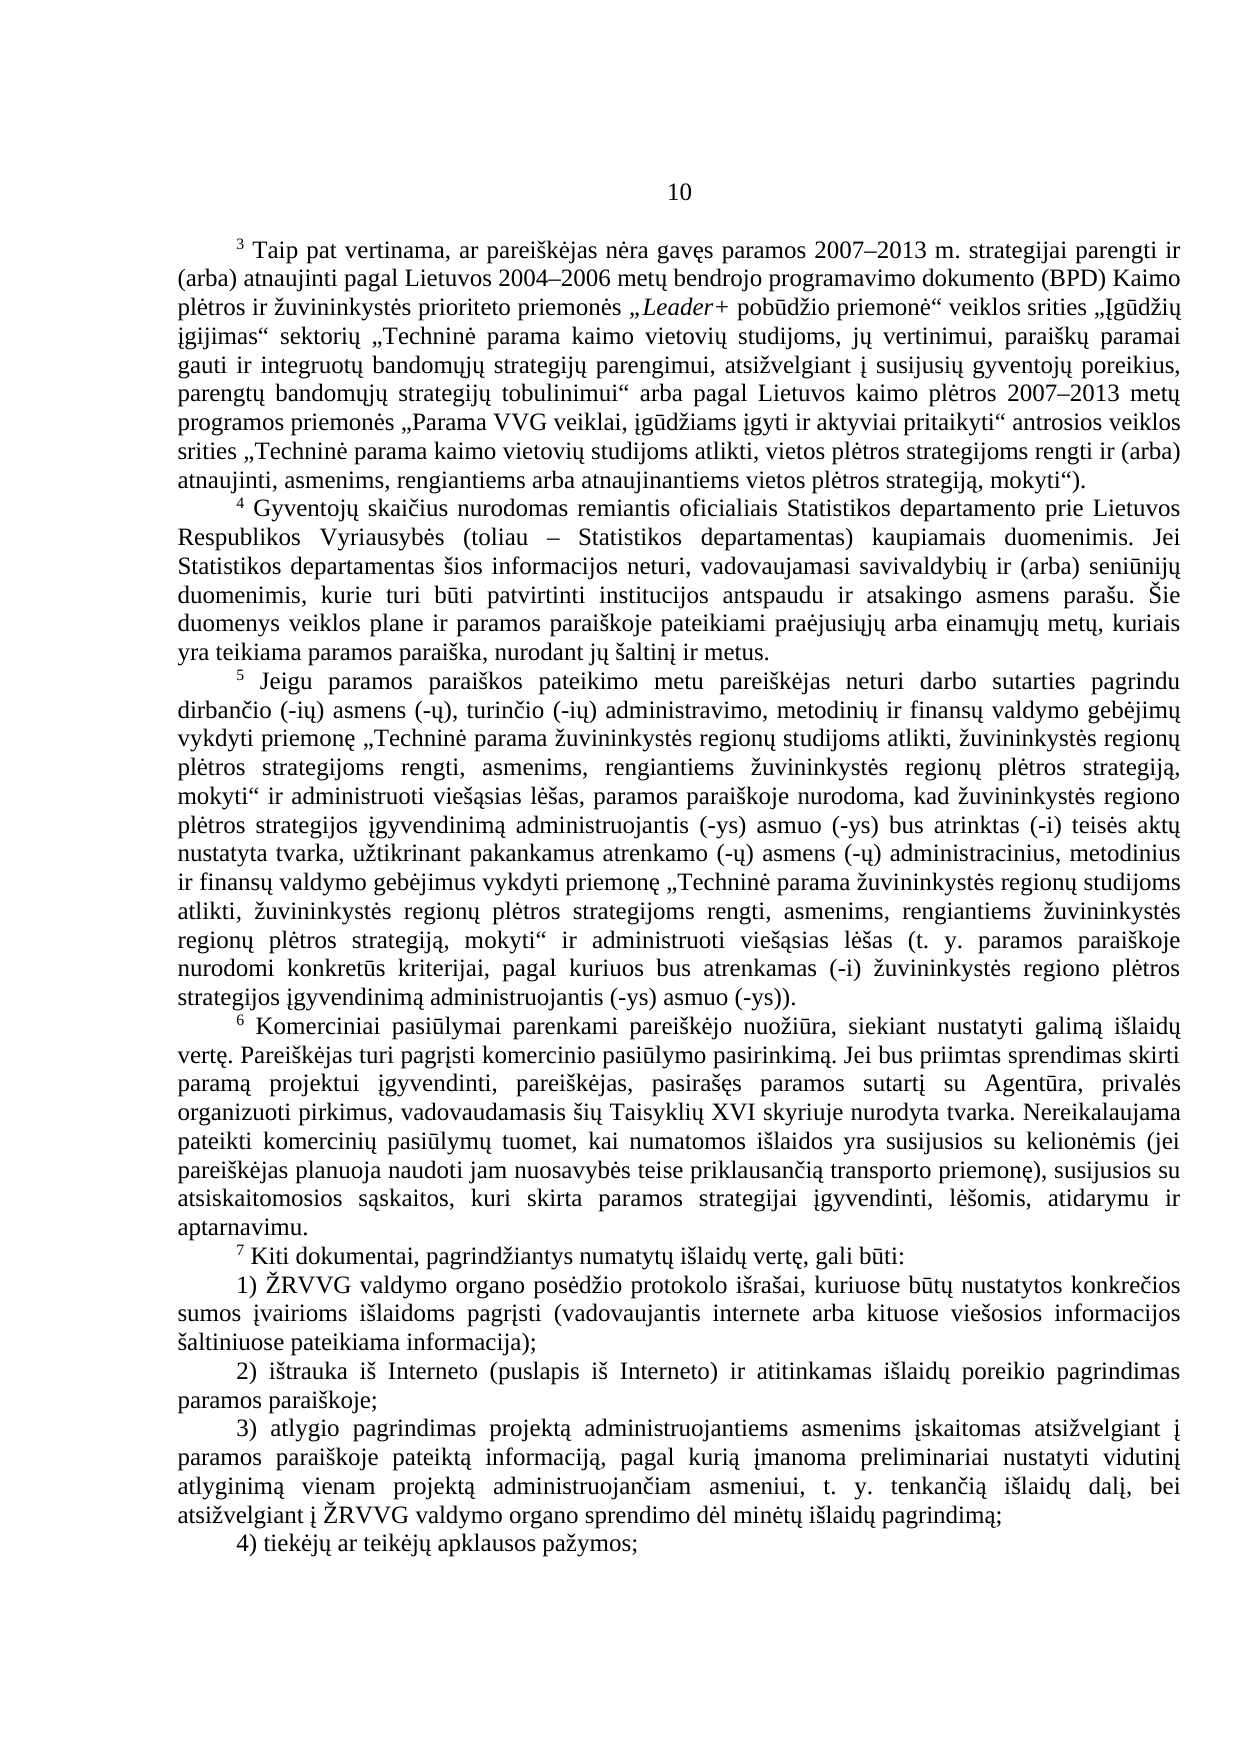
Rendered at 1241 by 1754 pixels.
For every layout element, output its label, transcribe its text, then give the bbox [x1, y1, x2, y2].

text 4) tiekėjų ar teikėjų apklausos pažymos; [177, 1528, 1181, 1557]
text 5 Jeigu paramos paraiškos pateikimo metu pareiškėjas neturi darbo sutarties pagrindu dirbančio (-ių) asmens (-ų), turinčio (-ių) administravimo, metodinių ir finansų valdymo gebėjimų vykdyti priemonę „Techninė parama žuvininkystės regionų studijoms atlikti, žuvininkystės regionų plėtros strategijoms rengti, asmenims, rengiantiems žuvininkystės regionų plėtros strategiją, mokyti“ ir administruoti viešąsias lėšas, paramos paraiškoje nurodoma, kad žuvininkystės regiono plėtros strategijos įgyvendinimą administruojantis (-ys) asmuo (-ys) bus atrinktas (-i) teisės aktų nustatyta tvarka, užtikrinant pakankamus atrenkamo (-ų) asmens (-ų) administracinius, metodinius ir finansų valdymo gebėjimus vykdyti priemonę „Techninė parama žuvininkystės regionų studijoms atlikti, žuvininkystės regionų plėtros strategijoms rengti, asmenims, rengiantiems žuvininkystės regionų plėtros strategiją, mokyti“ ir administruoti viešąsias lėšas (t. y. paramos paraiškoje nurodomi konkretūs kriterijai, pagal kuriuos bus atrenkamas (-i) žuvininkystės regiono plėtros strategijos įgyvendinimą administruojantis (-ys) asmuo (-ys)). [177, 666, 1181, 1011]
text 3) atlygio pagrindimas projektą administruojantiems asmenims įskaitomas atsižvelgiant į paramos paraiškoje pateiktą informaciją, pagal kurią įmanoma preliminariai nustatyti vidutinį atlyginimą vienam projektą administruojančiam asmeniui, t. y. tenkančią išlaidų dalį, bei atsižvelgiant į ŽRVVG valdymo organo sprendimo dėl minėtų išlaidų pagrindimą; [177, 1413, 1181, 1528]
text 1) ŽRVVG valdymo organo posėdžio protokolo išrašai, kuriuose būtų nustatytos konkrečios sumos įvairioms išlaidoms pagrįsti (vadovaujantis internete arba kituose viešosios informacijos šaltiniuose pateikiama informacija); [177, 1270, 1181, 1356]
text 7 Kiti dokumentai, pagrindžiantys numatytų išlaidų vertę, gali būti: [177, 1241, 1181, 1270]
text 4 Gyventojų skaičius nurodomas remiantis oficialiais Statistikos departamento prie Lietuvos Respublikos Vyriausybės (toliau – Statistikos departamentas) kaupiamais duomenimis. Jei Statistikos departamentas šios informacijos neturi, vadovaujamasi savivaldybių ir (arba) seniūnijų duomenimis, kurie turi būti patvirtinti institucijos antspaudu ir atsakingo asmens parašu. Šie duomenys veiklos plane ir paramos paraiškoje pateikiami praėjusiųjų arba einamųjų metų, kuriais yra teikiama paramos paraiška, nurodant jų šaltinį ir metus. [177, 493, 1181, 666]
text 3 Taip pat vertinama, ar pareiškėjas nėra gavęs paramos 2007–2013 m. strategijai parengti ir (arba) atnaujinti pagal Lietuvos 2004–2006 metų bendrojo programavimo dokumento (BPD) Kaimo plėtros ir žuvininkystės prioriteto priemonės „Leader+ pobūdžio priemonė“ veiklos srities „Įgūdžių įgijimas“ sektorių „Techninė parama kaimo vietovių studijoms, jų vertinimui, paraiškų paramai gauti ir integruotų bandomųjų strategijų parengimui, atsižvelgiant į susijusių gyventojų poreikius, parengtų bandomųjų strategijų tobulinimui“ arba pagal Lietuvos kaimo plėtros 2007–2013 metų programos priemonės „Parama VVG veiklai, įgūdžiams įgyti ir aktyviai pritaikyti“ antrosios veiklos srities „Techninė parama kaimo vietovių studijoms atlikti, vietos plėtros strategijoms rengti ir (arba) atnaujinti, asmenims, rengiantiems arba atnaujinantiems vietos plėtros strategiją, mokyti“). [177, 235, 1181, 493]
text 6 Komerciniai pasiūlymai parenkami pareiškėjo nuožiūra, siekiant nustatyti galimą išlaidų vertę. Pareiškėjas turi pagrįsti komercinio pasiūlymo pasirinkimą. Jei bus priimtas sprendimas skirti paramą projektui įgyvendinti, pareiškėjas, pasirašęs paramos sutartį su Agentūra, privalės organizuoti pirkimus, vadovaudamasis šių Taisyklių XVI skyriuje nurodyta tvarka. Nereikalaujama pateikti komercinių pasiūlymų tuomet, kai numatomos išlaidos yra susijusios su kelionėmis (jei pareiškėjas planuoja naudoti jam nuosavybės teise priklausančią transporto priemonę), susijusios su atsiskaitomosios sąskaitos, kuri skirta paramos strategijai įgyvendinti, lėšomis, atidarymu ir aptarnavimu. [177, 1011, 1181, 1241]
text 2) ištrauka iš Interneto (puslapis iš Interneto) ir atitinkamas išlaidų poreikio pagrindimas paramos paraiškoje; [177, 1356, 1181, 1413]
